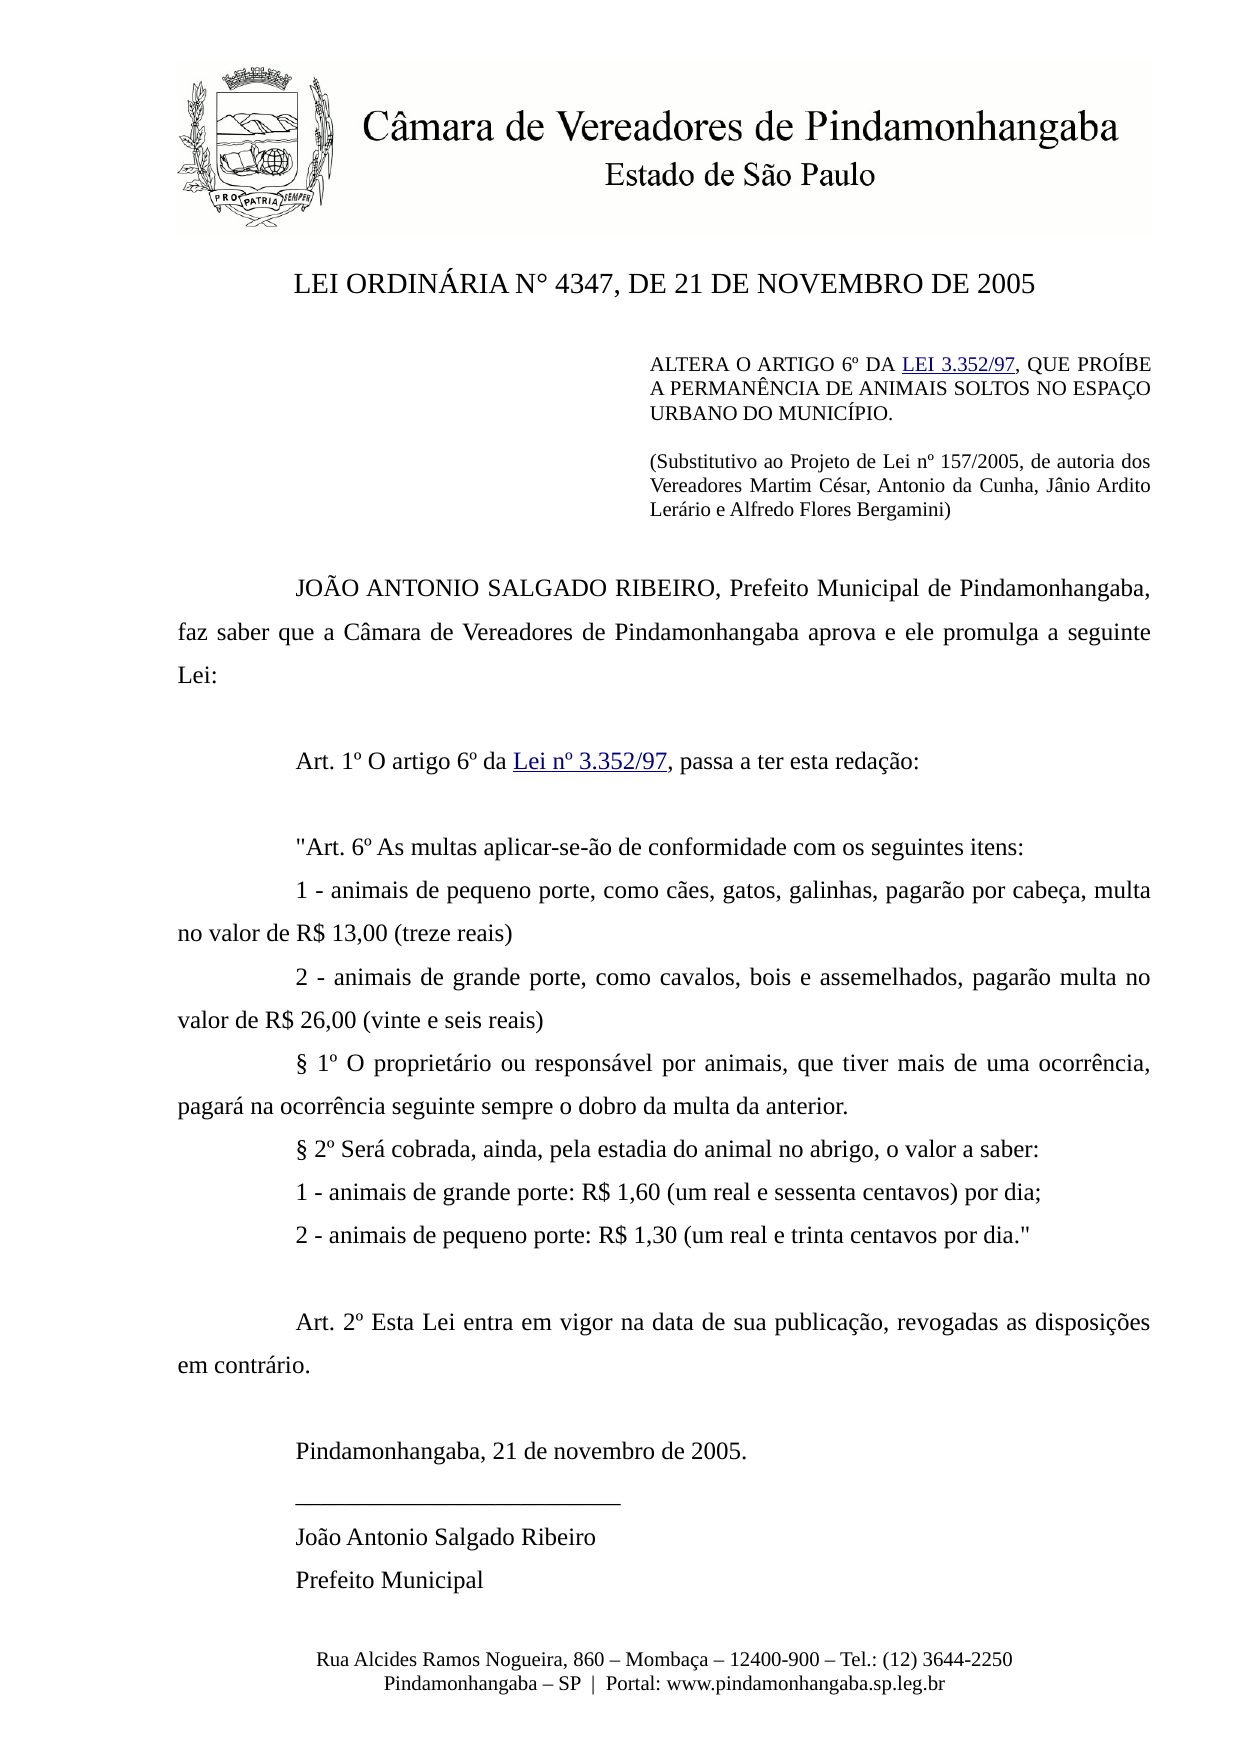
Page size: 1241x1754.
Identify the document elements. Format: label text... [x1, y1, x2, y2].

text 1 - animais de pequeno porte, como cães, gatos, galinhas, pagarão por cabeça, multa no valor de R$ 13,00 (treze reais) [177, 875, 1152, 947]
text § 1º O proprietário ou responsável por animais, que tiver mais de uma ocorrência, pagará na ocorrência seguinte sempre o dobro da multa da anterior. [177, 1048, 1152, 1120]
text 2 - animais de grande porte, como cavalos, bois e assemelhados, pagarão multa no valor de R$ 26,00 (vinte e seis reais) [177, 962, 1152, 1033]
text João Antonio Salgado Ribeiro [177, 1522, 1152, 1551]
text ALTERA O ARTIGO 6º DA LEI 3.352/97, QUE PROÍBE A PERMANÊNCIA DE ANIMAIS SOLTOS NO ESPAÇO URBANO DO MUNICÍPIO. [649, 352, 1152, 424]
text Prefeito Municipal [177, 1565, 1152, 1594]
text LEI ORDINÁRIA N° 4347, de 21 de novembro de 2005 [177, 266, 1152, 299]
text § 2º Será cobrada, ainda, pela estadia do animal no abrigo, o valor a saber: [177, 1134, 1152, 1163]
text JOÃO ANTONIO SALGADO RIBEIRO, Prefeito Municipal de Pindamonhangaba, faz saber que a Câmara de Vereadores de Pindamonhangaba aprova e ele promulga a seguinte Lei: [177, 573, 1152, 688]
picture [177, 59, 1152, 236]
text Pindamonhangaba, 21 de novembro de 2005. [177, 1436, 1152, 1465]
text "Art. 6º As multas aplicar-se-ão de conformidade com os seguintes itens: [177, 832, 1152, 861]
text (Substitutivo ao Projeto de Lei nº 157/2005, de autoria dos Vereadores Martim César, Antonio da Cunha, Jânio Ardito Lerário e Alfredo Flores Bergamini) [649, 448, 1152, 521]
text Art. 2º Esta Lei entra em vigor na data de sua publicação, revogadas as disposições em contrário. [177, 1307, 1152, 1378]
text 2 - animais de pequeno porte: R$ 1,30 (um real e trinta centavos por dia." [177, 1220, 1152, 1249]
text __________________________ [177, 1479, 1152, 1508]
text 1 - animais de grande porte: R$ 1,60 (um real e sessenta centavos) por dia; [177, 1177, 1152, 1206]
text Art. 1º O artigo 6º da Lei nº 3.352/97, passa a ter esta redação: [177, 746, 1152, 775]
